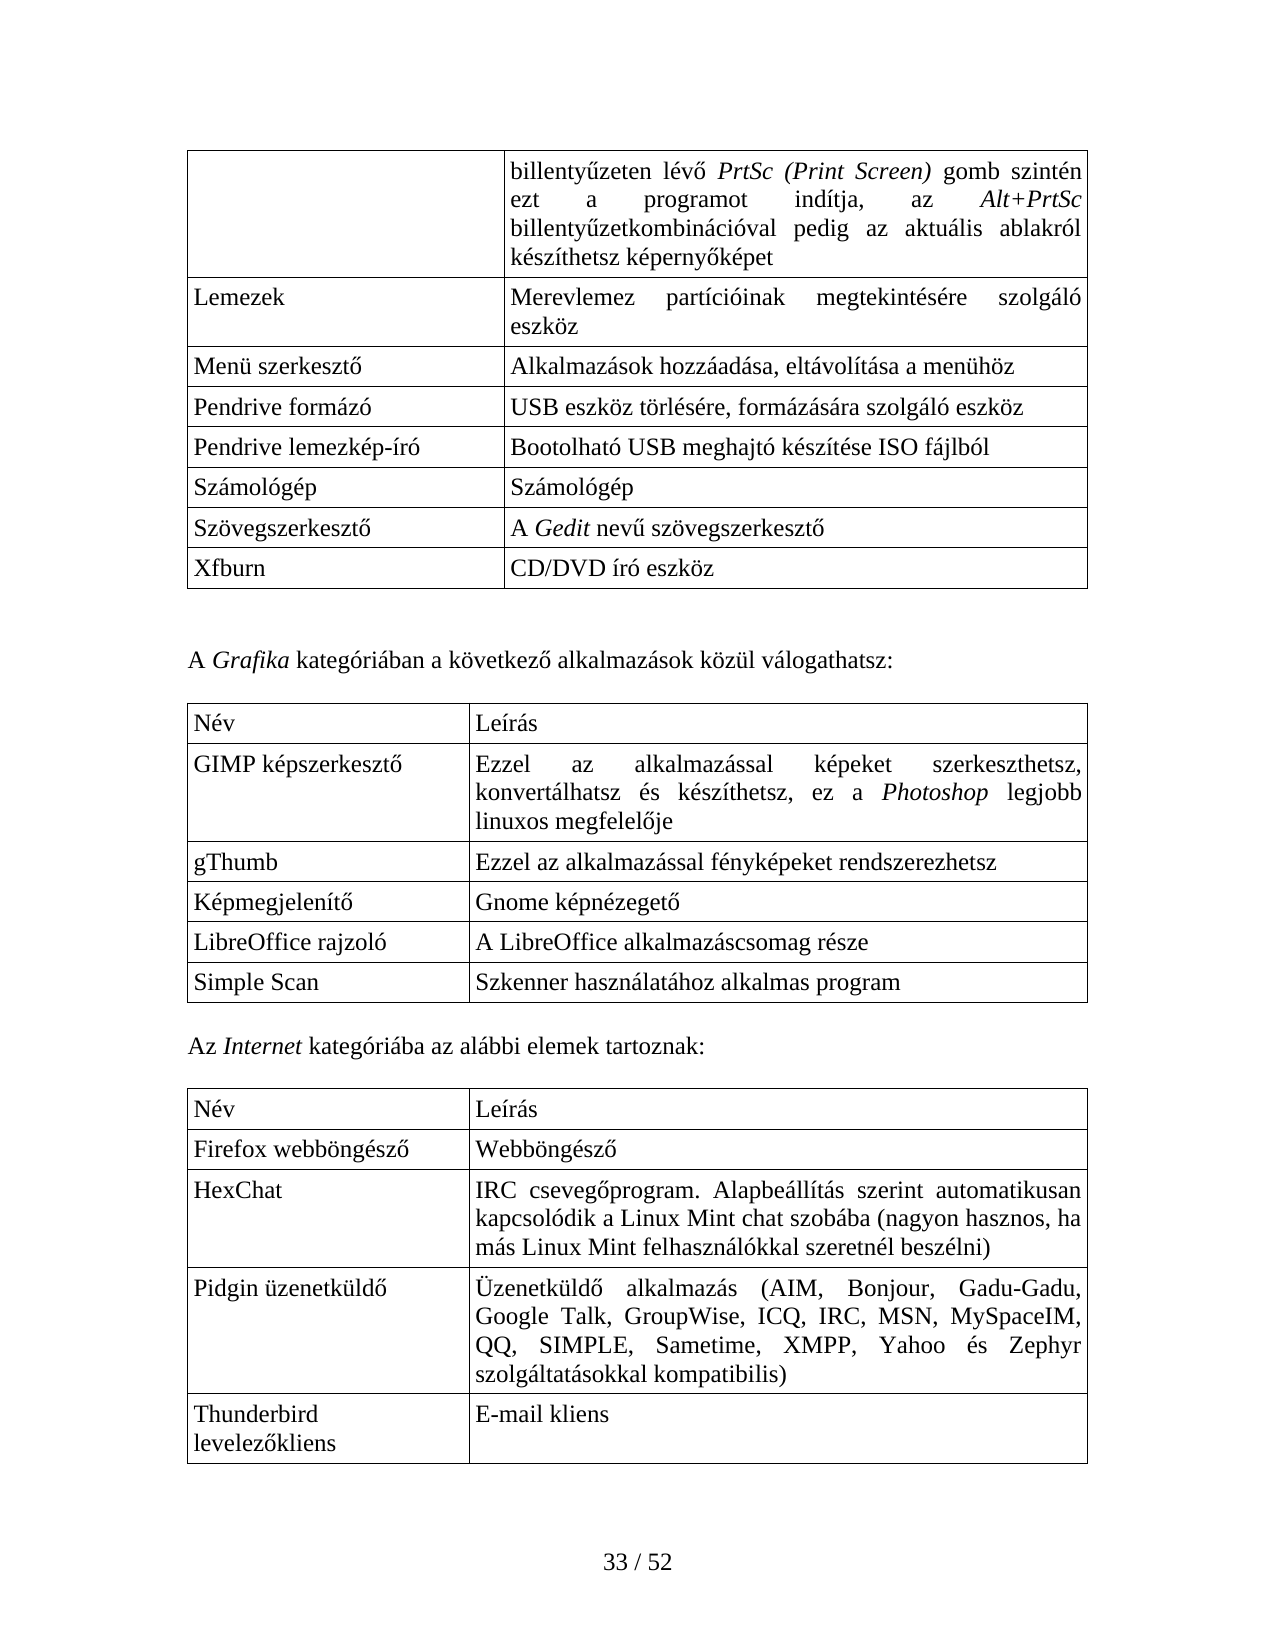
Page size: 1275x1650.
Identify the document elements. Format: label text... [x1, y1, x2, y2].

table_cell Alkalmazások hozzáadása, eltávolítása a menühöz [505, 347, 1087, 386]
table_cell Webböngésző [470, 1130, 1087, 1169]
table_cell Ezzel az alkalmazással fényképeket rendszerezhetsz [470, 842, 1087, 881]
table_cell LibreOffice rajzoló [188, 922, 469, 962]
table_cell gThumb [188, 842, 469, 881]
table_cell Bootolható USB meghajtó készítése ISO fájlból [505, 427, 1087, 467]
table_cell Merevlemez partícióinak megtekintésére szolgáló eszköz [505, 278, 1087, 346]
table_cell Számológép [505, 468, 1087, 507]
table_header Leírás [470, 1089, 1087, 1129]
table_cell Xfburn [188, 548, 504, 587]
table_cell A Gedit nevű szövegszerkesztő [505, 508, 1087, 547]
table_cell E-mail kliens [470, 1394, 1087, 1462]
table_cell Gnome képnézegető [470, 882, 1087, 921]
table_cell Pendrive formázó [188, 387, 504, 426]
table_cell Pidgin üzenetküldő [188, 1268, 469, 1393]
table_cell [188, 151, 504, 277]
table_header Leírás [470, 704, 1087, 743]
table_cell CD/DVD író eszköz [505, 548, 1087, 587]
table_cell A LibreOffice alkalmazáscsomag része [470, 922, 1087, 962]
table_cell Üzenetküldő alkalmazás (AIM, Bonjour, Gadu-Gadu, Google Talk, GroupWise, ICQ, IRC, MSN, MySpaceIM, QQ, SIMPLE, Sametime, XMPP, Yahoo és Zephyr szolgáltatásokkal kompatibilis) [470, 1268, 1087, 1393]
text Az Internet kategóriába az alábbi elemek tartoznak: [187, 1031, 1087, 1059]
table_cell IRC csevegőprogram. Alapbeállítás szerint automatikusan kapcsolódik a Linux Mint chat szobába (nagyon hasznos, ha más Linux Mint felhasználókkal szeretnél beszélni) [470, 1170, 1087, 1267]
table_cell Simple Scan [188, 963, 469, 1002]
table_cell HexChat [188, 1170, 469, 1267]
table_cell Szövegszerkesztő [188, 508, 504, 547]
table_cell Számológép [188, 468, 504, 507]
table_cell Szkenner használatához alkalmas program [470, 963, 1087, 1002]
table_header Név [188, 1089, 469, 1129]
table_cell Thunderbird levelezőkliens [188, 1394, 469, 1462]
table_cell Képmegjelenítő [188, 882, 469, 921]
table_cell Menü szerkesztő [188, 347, 504, 386]
table_cell USB eszköz törlésére, formázására szolgáló eszköz [505, 387, 1087, 426]
table_cell Ezzel az alkalmazással képeket szerkeszthetsz, konvertálhatsz és készíthetsz, ez a Photoshop legjobb linuxos megfelelője [470, 744, 1087, 841]
table_cell Lemezek [188, 278, 504, 346]
text A Grafika kategóriában a következő alkalmazások közül válogathatsz: [187, 645, 1087, 674]
table_cell GIMP képszerkesztő [188, 744, 469, 841]
table_cell Pendrive lemezkép-író [188, 427, 504, 467]
table_cell billentyűzeten lévő PrtSc (Print Screen) gomb szintén ezt a programot indítja, az Alt+PrtSc billentyűzetkombinációval pedig az aktuális ablakról készíthetsz képernyőképet [505, 151, 1087, 277]
table_header Név [188, 704, 469, 743]
table_cell Firefox webböngésző [188, 1130, 469, 1169]
